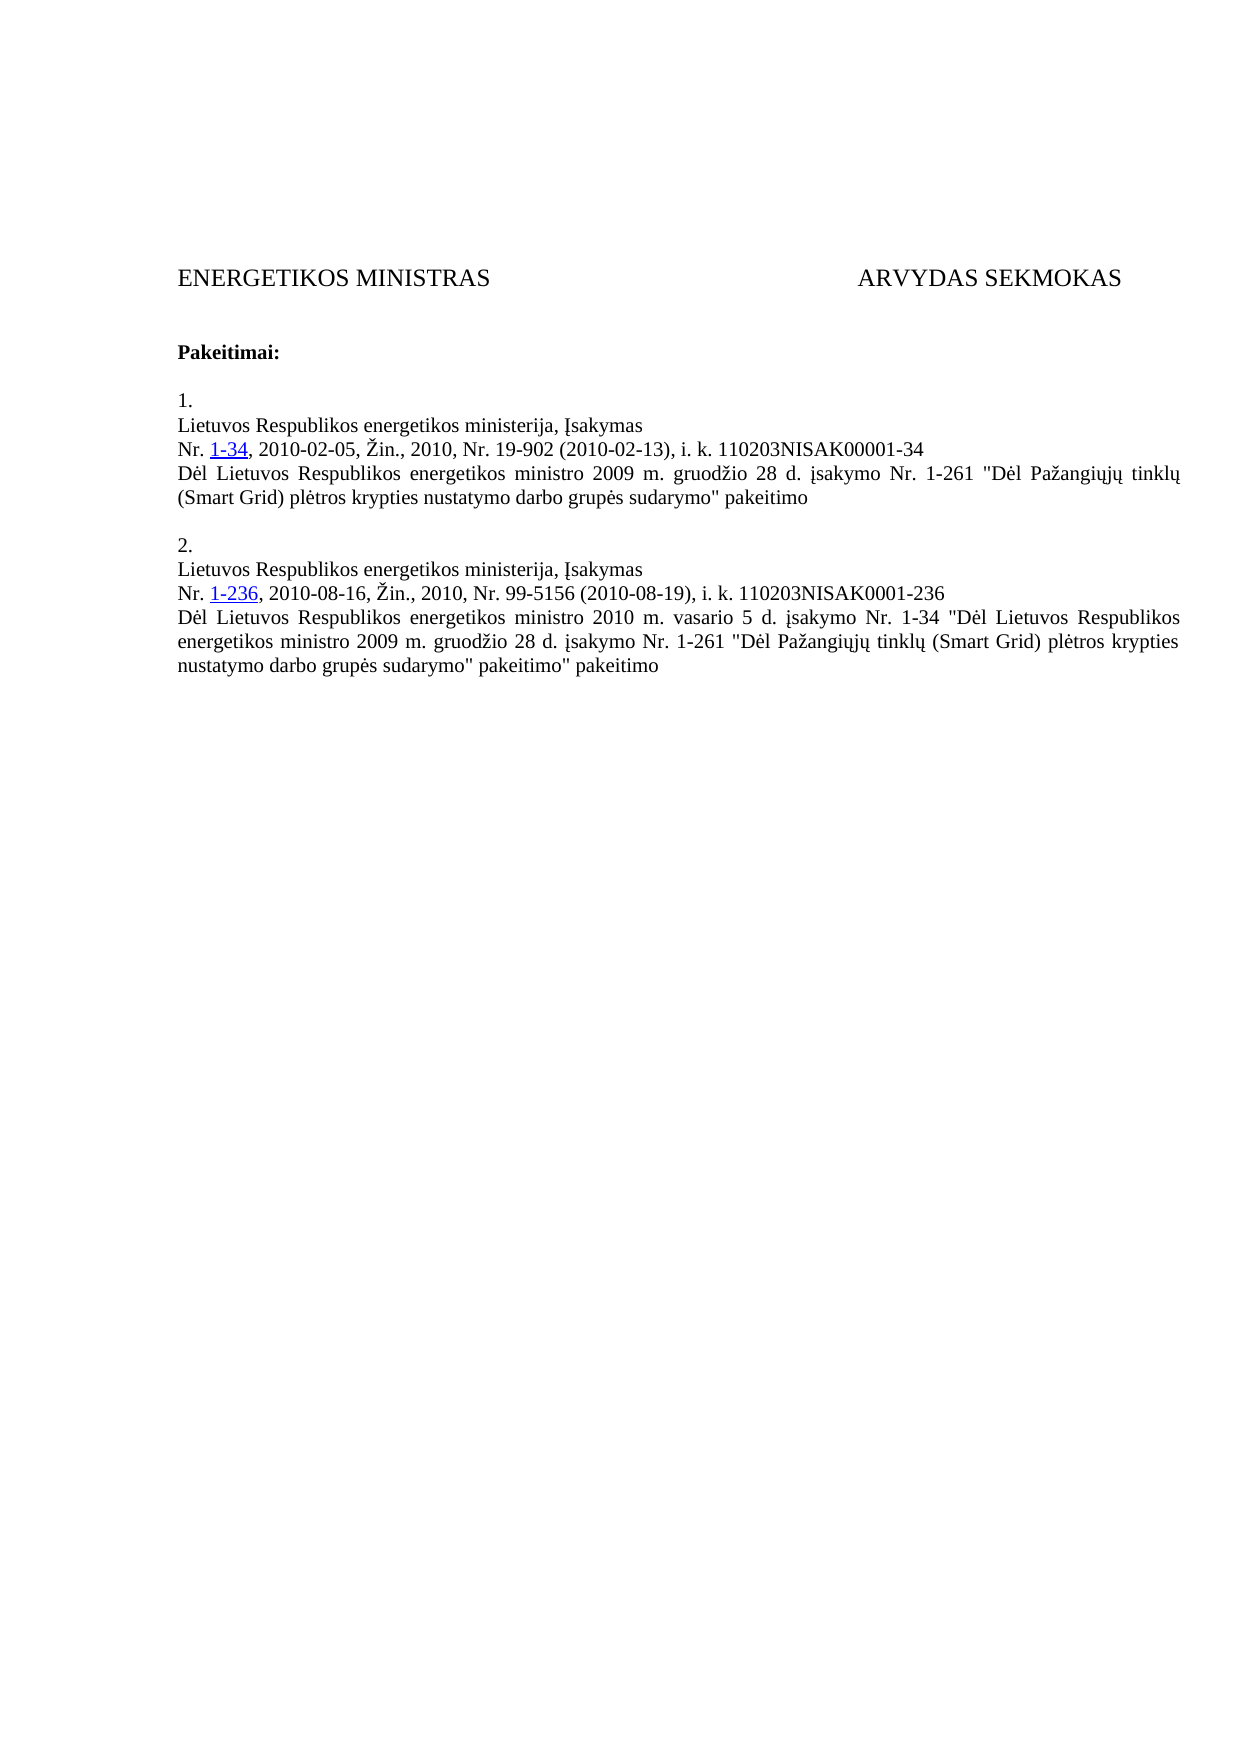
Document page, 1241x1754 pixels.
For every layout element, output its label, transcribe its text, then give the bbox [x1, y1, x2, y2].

text 1. [177, 388, 1181, 412]
text Nr. 1-34, 2010-02-05, Žin., 2010, Nr. 19-902 (2010-02-13), i. k. 110203NISAK00001-34 [177, 437, 1181, 461]
text Pakeitimai: [177, 340, 1181, 364]
text Dėl Lietuvos Respublikos energetikos ministro 2010 m. vasario 5 d. įsakymo Nr. 1-34 "Dėl Lietuvos Respublikos energetikos ministro 2009 m. gruodžio 28 d. įsakymo Nr. 1-261 "Dėl Pažangiųjų tinklų (Smart Grid) plėtros krypties nustatymo darbo grupės sudarymo" pakeitimo" pakeitimo [177, 605, 1181, 677]
text 2. [177, 533, 1181, 557]
text Dėl Lietuvos Respublikos energetikos ministro 2009 m. gruodžio 28 d. įsakymo Nr. 1-261 "Dėl Pažangiųjų tinklų (Smart Grid) plėtros krypties nustatymo darbo grupės sudarymo" pakeitimo [177, 461, 1181, 509]
text Lietuvos Respublikos energetikos ministerija, Įsakymas [177, 412, 1181, 437]
text Energetikos ministras Arvydas Sekmokas [177, 263, 1181, 292]
text Lietuvos Respublikos energetikos ministerija, Įsakymas [177, 557, 1181, 581]
text Nr. 1-236, 2010-08-16, Žin., 2010, Nr. 99-5156 (2010-08-19), i. k. 110203NISAK0001-236 [177, 581, 1181, 605]
